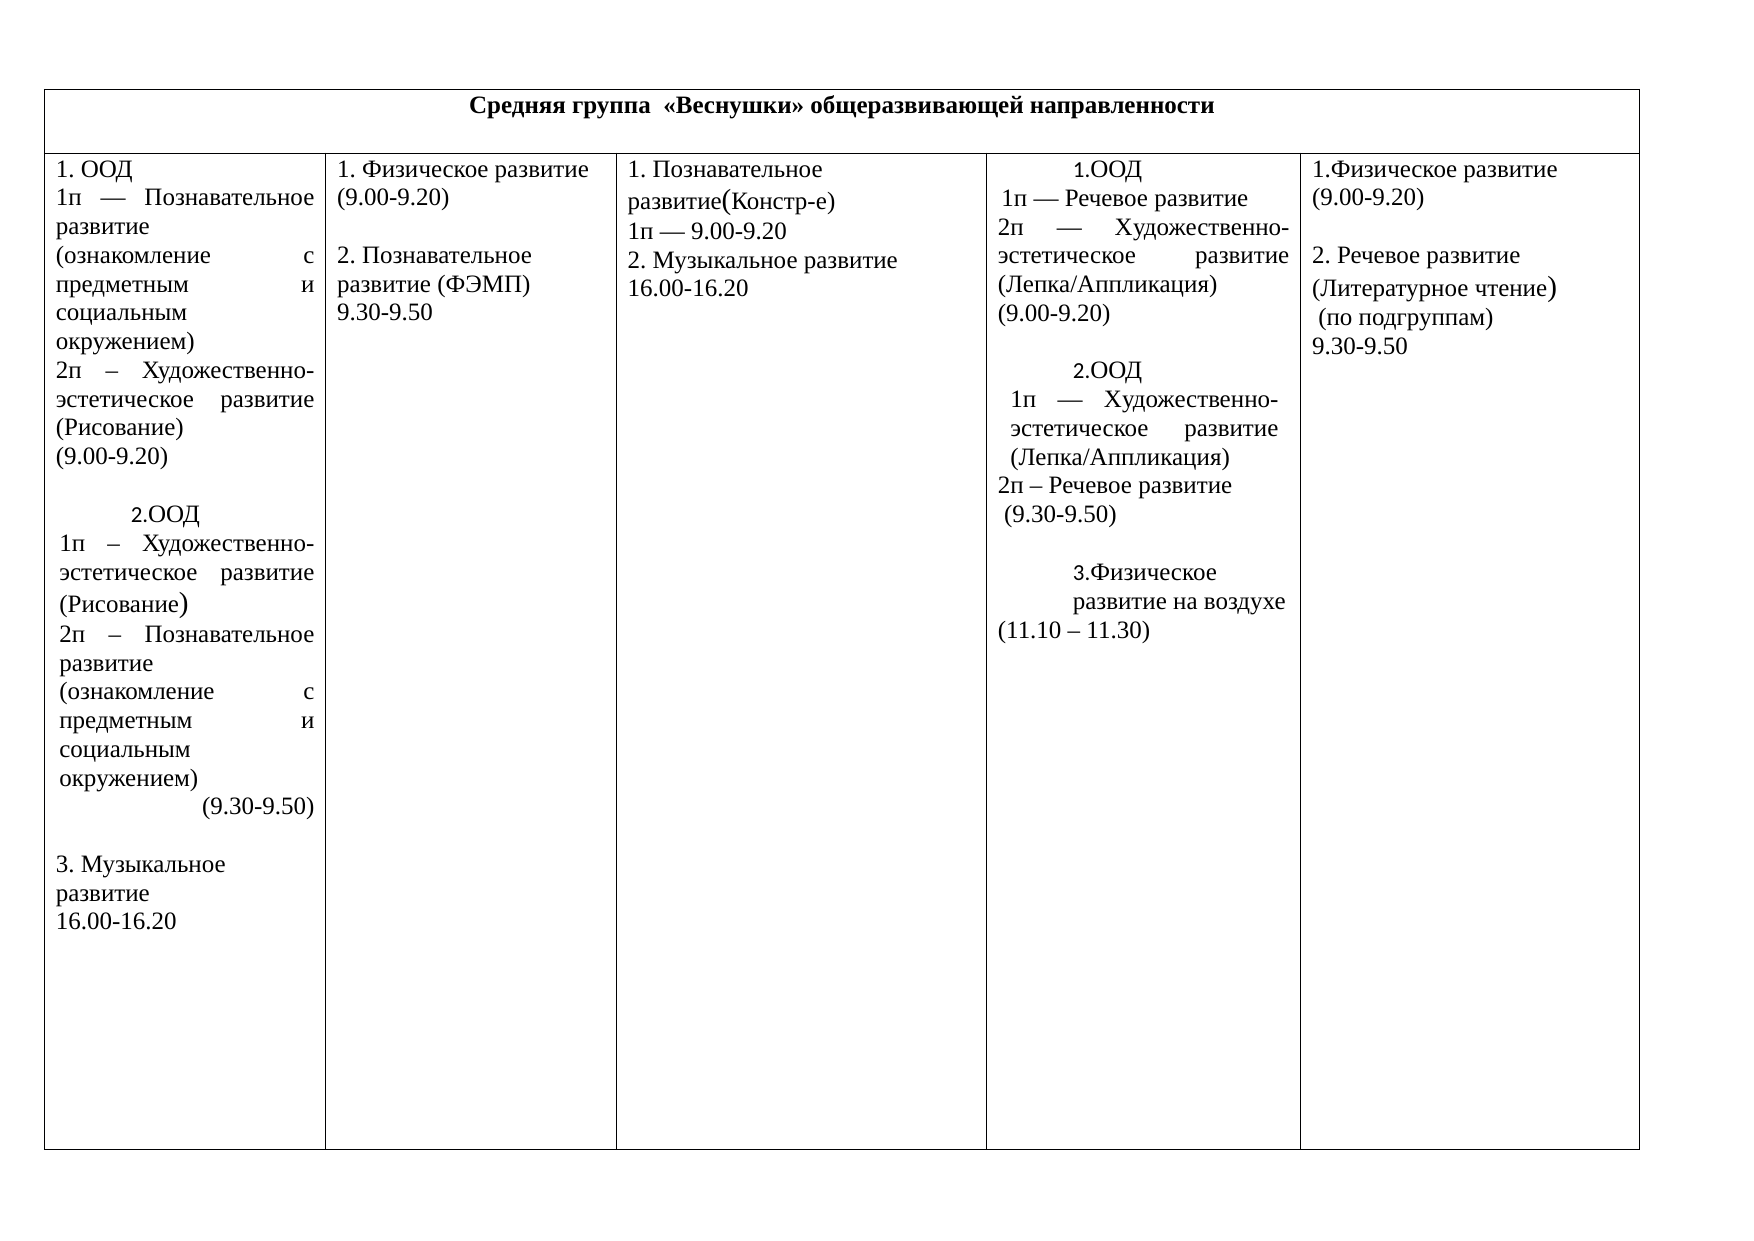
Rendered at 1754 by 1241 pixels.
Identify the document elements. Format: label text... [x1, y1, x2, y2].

table_cell 1. ООД 1п — Познавательное развитие (ознакомление с предметным и социальным окружением) 2п – Художественно-эстетическое развитие (Рисование) (9.00-9.20) ООД 1п – Художественно-эстетическое развитие (Рисование) 2п – Познавательное развитие (ознакомление с предметным и социальным окружением) (9.30-9.50) 3. Музыкальное развитие 16.00-16.20 [45, 154, 325, 1149]
table_cell 1. Познавательное развитие(Констр-е) 1п — 9.00-9.20 2. Музыкальное развитие 16.00-16.20 [617, 154, 986, 1149]
table_cell Средняя группа «Веснушки» общеразвивающей направленности [45, 90, 1639, 153]
table_cell ООД 1п — Речевое развитие 2п — Художественно-эстетическое развитие (Лепка/Аппликация) (9.00-9.20) ООД 1п — Художественно-эстетическое развитие (Лепка/Аппликация) 2п – Речевое развитие (9.30-9.50) Физическое развитие на воздухе (11.10 – 11.30) [987, 154, 1300, 1149]
table_cell 1. Физическое развитие (9.00-9.20) 2. Познавательное развитие (ФЭМП) 9.30-9.50 [326, 154, 616, 1149]
table_cell 1.Физическое развитие (9.00-9.20) 2. Речевое развитие (Литературное чтение) (по подгруппам) 9.30-9.50 [1301, 154, 1639, 1149]
